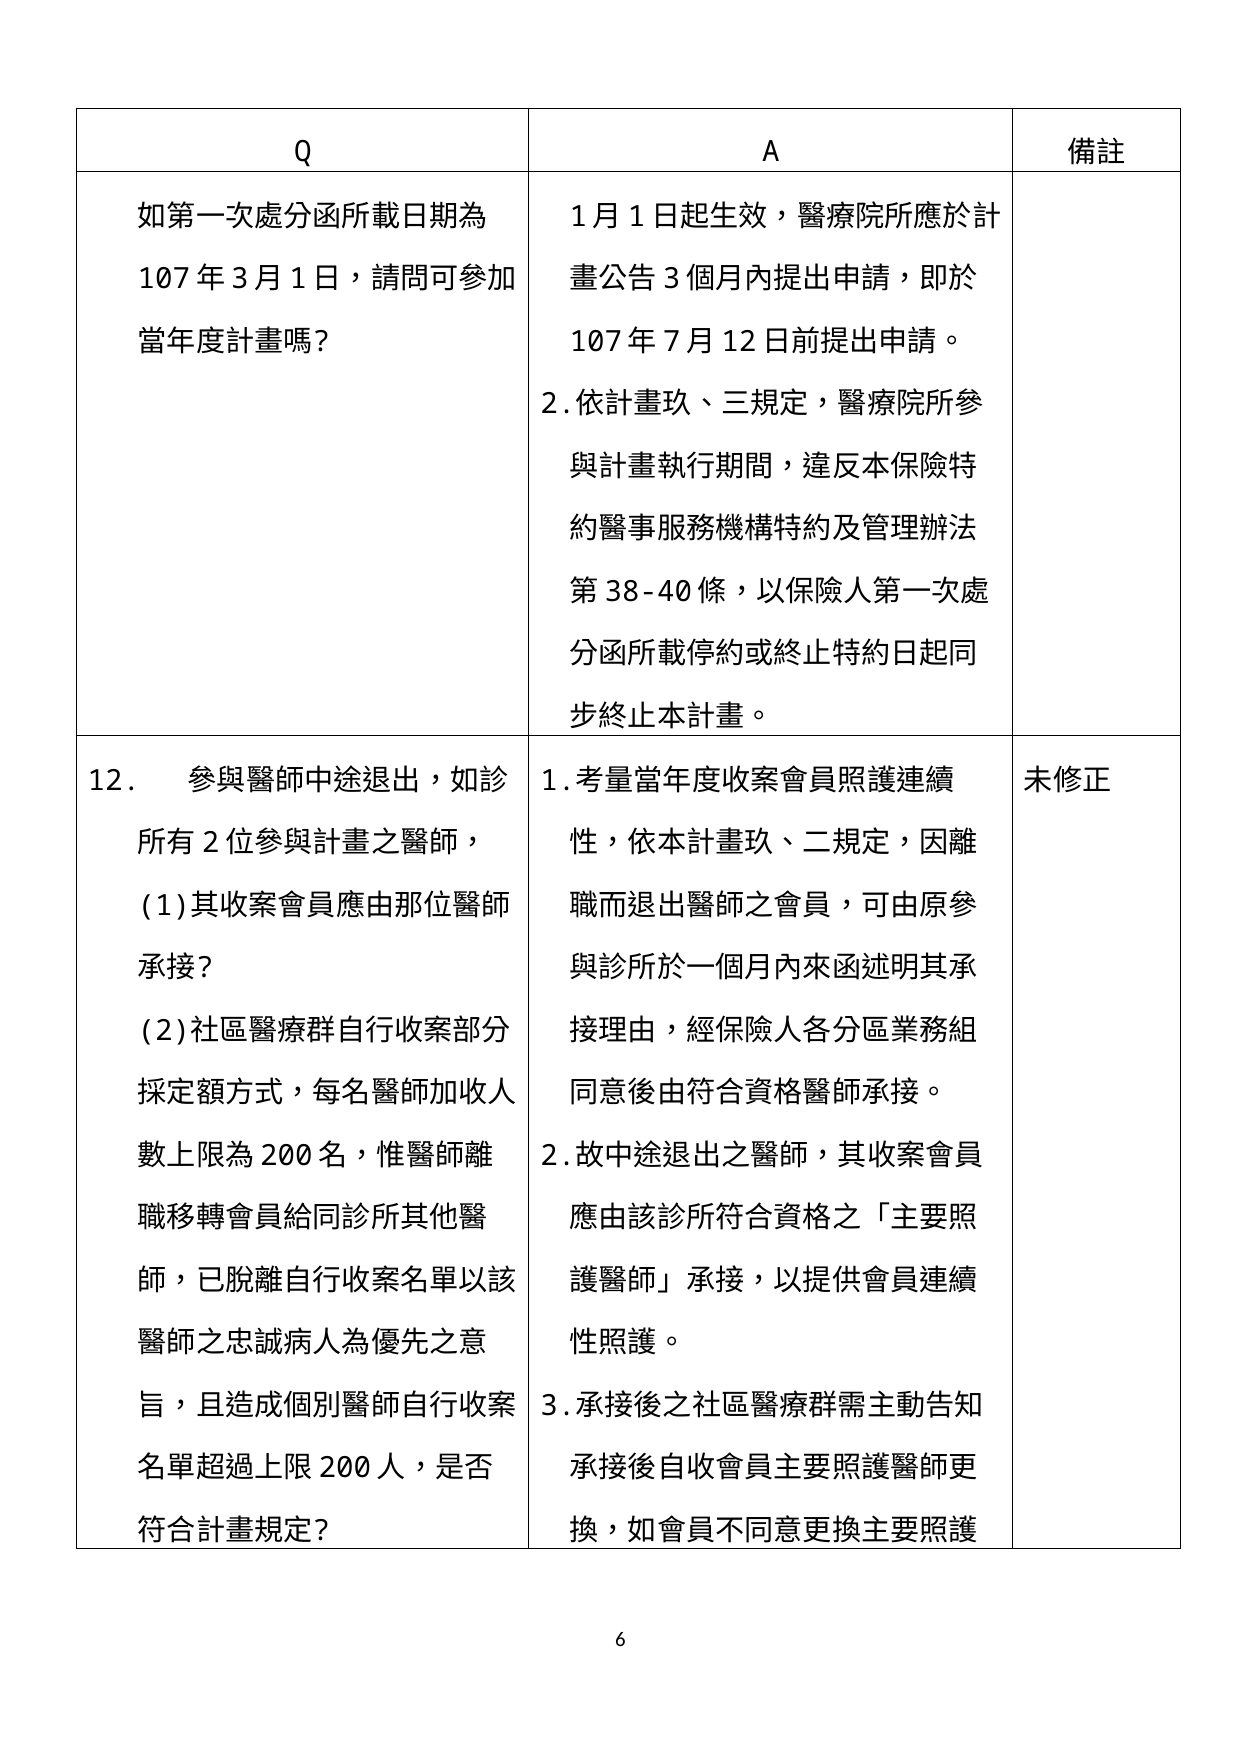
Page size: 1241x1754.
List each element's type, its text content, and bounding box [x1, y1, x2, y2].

table_cell [1013, 172, 1180, 734]
table_header A [529, 109, 1012, 171]
table_cell 1.考量當年度收案會員照護連續性，依本計畫玖、二規定，因離職而退出醫師之會員，可由原參與診所於一個月內來函述明其承接理由，經保險人各分區業務組同意後由符合資格醫師承接。 2.故中途退出之醫師，其收案會員應由該診所符合資格之「主要照護醫師」承接，以提供會員連續性照護。 3.承接後之社區醫療群需主動告知承接後自收會員主要照護醫師更換，如會員不同意更換主要照護 [529, 736, 1012, 1548]
table_cell 未修正 [1013, 736, 1180, 1548]
table_header Q [77, 109, 528, 171]
table_header 備註 [1013, 109, 1180, 171]
table_cell 如第一次處分函所載日期為107年3月1日，請問可參加當年度計畫嗎? [77, 172, 528, 734]
table_cell 1月1日起生效，醫療院所應於計畫公告3個月內提出申請，即於107年7月12日前提出申請。 2.依計畫玖、三規定，醫療院所參與計畫執行期間，違反本保險特約醫事服務機構特約及管理辦法第38-40條，以保險人第一次處分函所載停約或終止特約日起同步終止本計畫。 [529, 172, 1012, 734]
table_cell 參與醫師中途退出，如診所有2位參與計畫之醫師， (1)其收案會員應由那位醫師承接? (2)社區醫療群自行收案部分採定額方式，每名醫師加收人數上限為200名，惟醫師離職移轉會員給同診所其他醫師，已脫離自行收案名單以該醫師之忠誠病人為優先之意旨，且造成個別醫師自行收案名單超過上限200人，是否符合計畫規定? [77, 736, 528, 1548]
